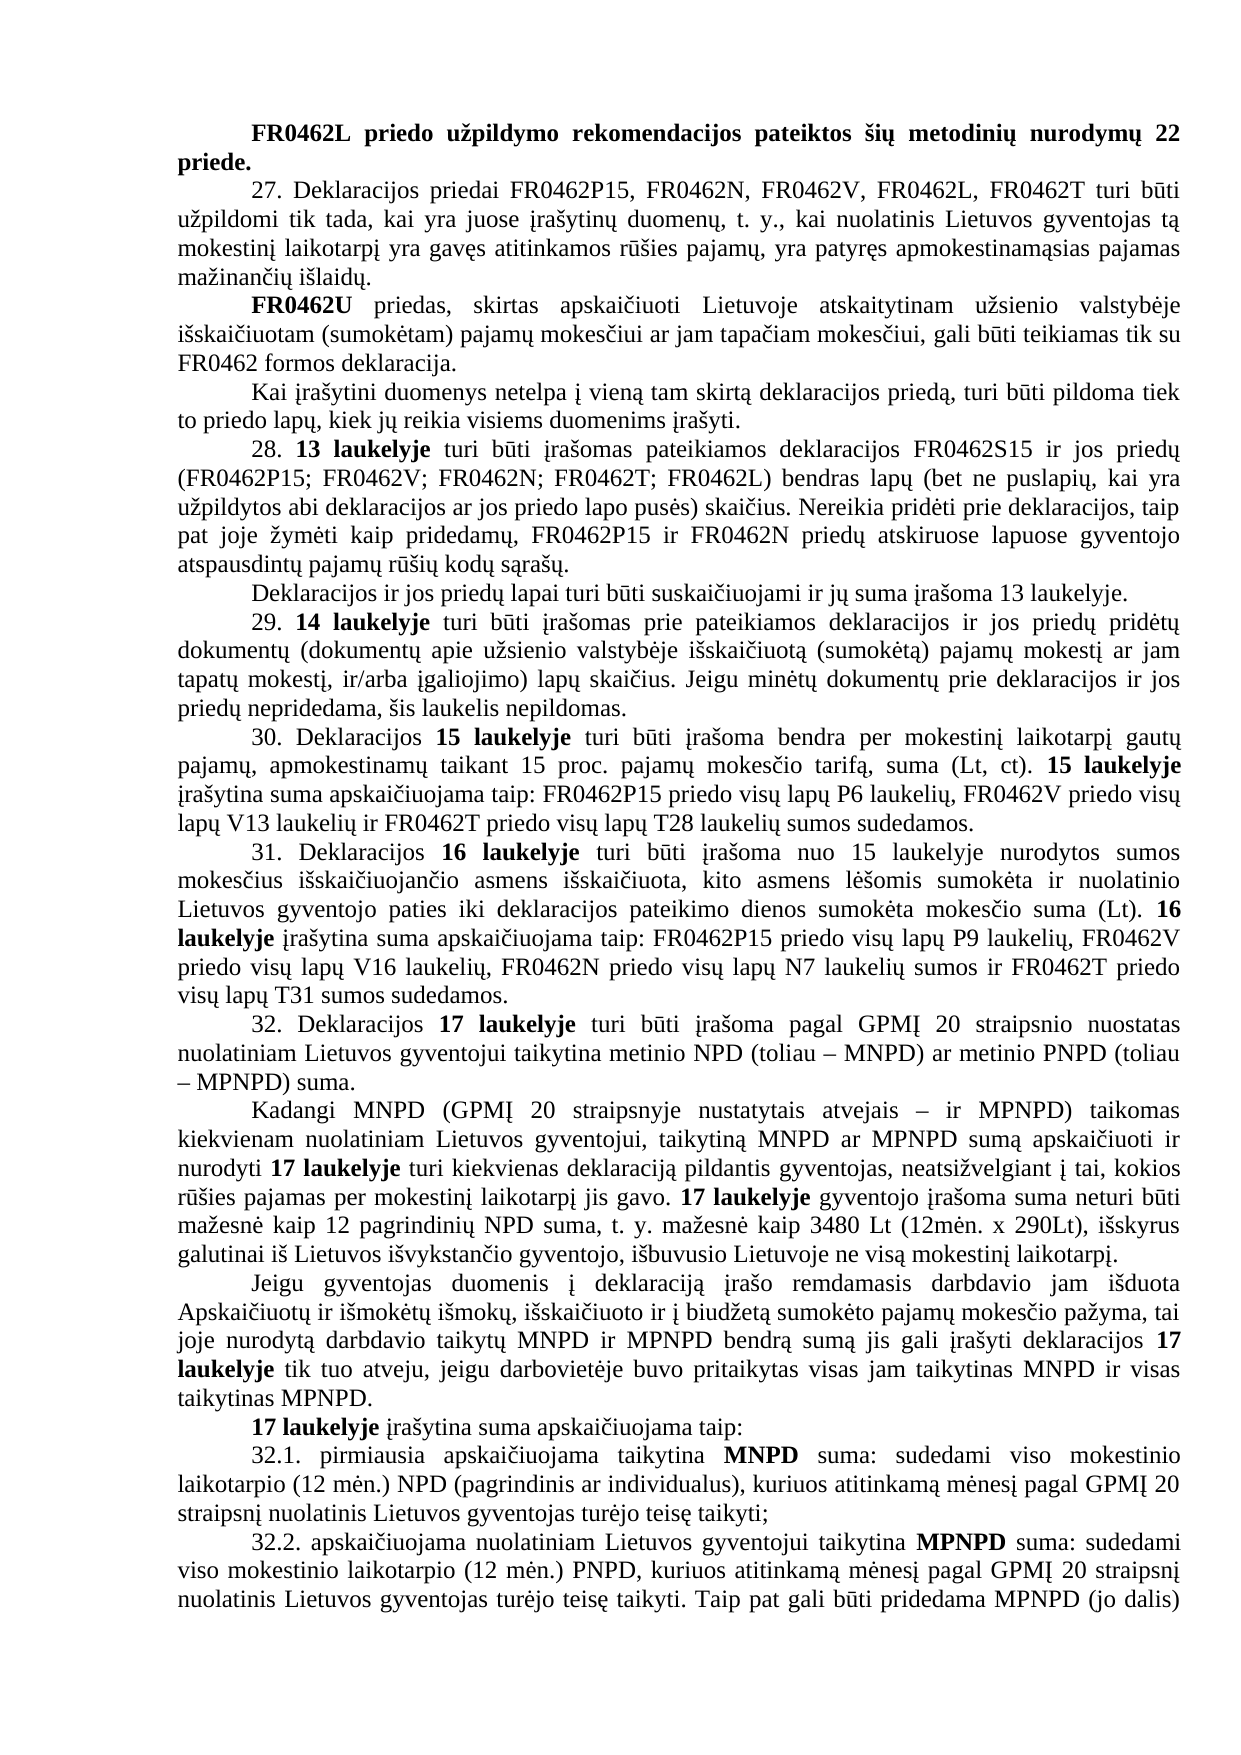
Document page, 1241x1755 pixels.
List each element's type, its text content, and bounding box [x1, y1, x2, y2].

text 17 laukelyje įrašytina suma apskaičiuojama taip: [177, 1412, 1181, 1441]
text Kadangi MNPD (GPMĮ 20 straipsnyje nustatytais atvejais – ir MPNPD) taikomas kiekvienam nuolatiniam Lietuvos gyventojui, taikytiną MNPD ar MPNPD sumą apskaičiuoti ir nurodyti 17 laukelyje turi kiekvienas deklaraciją pildantis gyventojas, neatsižvelgiant į tai, kokios rūšies pajamas per mokestinį laikotarpį jis gavo. 17 laukelyje gyventojo įrašoma suma neturi būti mažesnė kaip 12 pagrindinių NPD suma, t. y. mažesnė kaip 3480 Lt (12mėn. x 290Lt), išskyrus galutinai iš Lietuvos išvykstančio gyventojo, išbuvusio Lietuvoje ne visą mokestinį laikotarpį. [177, 1096, 1181, 1268]
text 28. 13 laukelyje turi būti įrašomas pateikiamos deklaracijos FR0462S15 ir jos priedų (FR0462P15; FR0462V; FR0462N; FR0462T; FR0462L) bendras lapų (bet ne puslapių, kai yra užpildytos abi deklaracijos ar jos priedo lapo pusės) skaičius. Nereikia pridėti prie deklaracijos, taip pat joje žymėti kaip pridedamų, FR0462P15 ir FR0462N priedų atskiruose lapuose gyventojo atspausdintų pajamų rūšių kodų sąrašų. [177, 434, 1181, 578]
text Kai įrašytini duomenys netelpa į vieną tam skirtą deklaracijos priedą, turi būti pildoma tiek to priedo lapų, kiek jų reikia visiems duomenims įrašyti. [177, 377, 1181, 434]
text FR0462L priedo užpildymo rekomendacijos pateiktos šių metodinių nurodymų 22 priede. [177, 118, 1181, 176]
text 30. Deklaracijos 15 laukelyje turi būti įrašoma bendra per mokestinį laikotarpį gautų pajamų, apmokestinamų taikant 15 proc. pajamų mokesčio tarifą, suma (Lt, ct). 15 laukelyje įrašytina suma apskaičiuojama taip: FR0462P15 priedo visų lapų P6 laukelių, FR0462V priedo visų lapų V13 laukelių ir FR0462T priedo visų lapų T28 laukelių sumos sudedamos. [177, 722, 1181, 837]
text 27. Deklaracijos priedai FR0462P15, FR0462N, FR0462V, FR0462L, FR0462T turi būti užpildomi tik tada, kai yra juose įrašytinų duomenų, t. y., kai nuolatinis Lietuvos gyventojas tą mokestinį laikotarpį yra gavęs atitinkamos rūšies pajamų, yra patyręs apmokestinamąsias pajamas mažinančių išlaidų. [177, 176, 1181, 291]
text Jeigu gyventojas duomenis į deklaraciją įrašo remdamasis darbdavio jam išduota Apskaičiuotų ir išmokėtų išmokų, išskaičiuoto ir į biudžetą sumokėto pajamų mokesčio pažyma, tai joje nurodytą darbdavio taikytų MNPD ir MPNPD bendrą sumą jis gali įrašyti deklaracijos 17 laukelyje tik tuo atveju, jeigu darbovietėje buvo pritaikytas visas jam taikytinas MNPD ir visas taikytinas MPNPD. [177, 1268, 1181, 1412]
text 29. 14 laukelyje turi būti įrašomas prie pateikiamos deklaracijos ir jos priedų pridėtų dokumentų (dokumentų apie užsienio valstybėje išskaičiuotą (sumokėtą) pajamų mokestį ar jam tapatų mokestį, ir/arba įgaliojimo) lapų skaičius. Jeigu minėtų dokumentų prie deklaracijos ir jos priedų nepridedama, šis laukelis nepildomas. [177, 607, 1181, 722]
text 32. Deklaracijos 17 laukelyje turi būti įrašoma pagal GPMĮ 20 straipsnio nuostatas nuolatiniam Lietuvos gyventojui taikytina metinio NPD (toliau – MNPD) ar metinio PNPD (toliau – MPNPD) suma. [177, 1009, 1181, 1096]
text Deklaracijos ir jos priedų lapai turi būti suskaičiuojami ir jų suma įrašoma 13 laukelyje. [177, 578, 1181, 607]
text 32.1. pirmiausia apskaičiuojama taikytina MNPD suma: sudedami viso mokestinio laikotarpio (12 mėn.) NPD (pagrindinis ar individualus), kuriuos atitinkamą mėnesį pagal GPMĮ 20 straipsnį nuolatinis Lietuvos gyventojas turėjo teisę taikyti; [177, 1441, 1181, 1527]
text FR0462U priedas, skirtas apskaičiuoti Lietuvoje atskaitytinam užsienio valstybėje išskaičiuotam (sumokėtam) pajamų mokesčiui ar jam tapačiam mokesčiui, gali būti teikiamas tik su FR0462 formos deklaracija. [177, 291, 1181, 377]
text 31. Deklaracijos 16 laukelyje turi būti įrašoma nuo 15 laukelyje nurodytos sumos mokesčius išskaičiuojančio asmens išskaičiuota, kito asmens lėšomis sumokėta ir nuolatinio Lietuvos gyventojo paties iki deklaracijos pateikimo dienos sumokėta mokesčio suma (Lt). 16 laukelyje įrašytina suma apskaičiuojama taip: FR0462P15 priedo visų lapų P9 laukelių, FR0462V priedo visų lapų V16 laukelių, FR0462N priedo visų lapų N7 laukelių sumos ir FR0462T priedo visų lapų T31 sumos sudedamos. [177, 837, 1181, 1009]
text 32.2. apskaičiuojama nuolatiniam Lietuvos gyventojui taikytina MPNPD suma: sudedami viso mokestinio laikotarpio (12 mėn.) PNPD, kuriuos atitinkamą mėnesį pagal GPMĮ 20 straipsnį nuolatinis Lietuvos gyventojas turėjo teisę taikyti. Taip pat gali būti pridedama MPNPD (jo dalis) [177, 1527, 1181, 1613]
